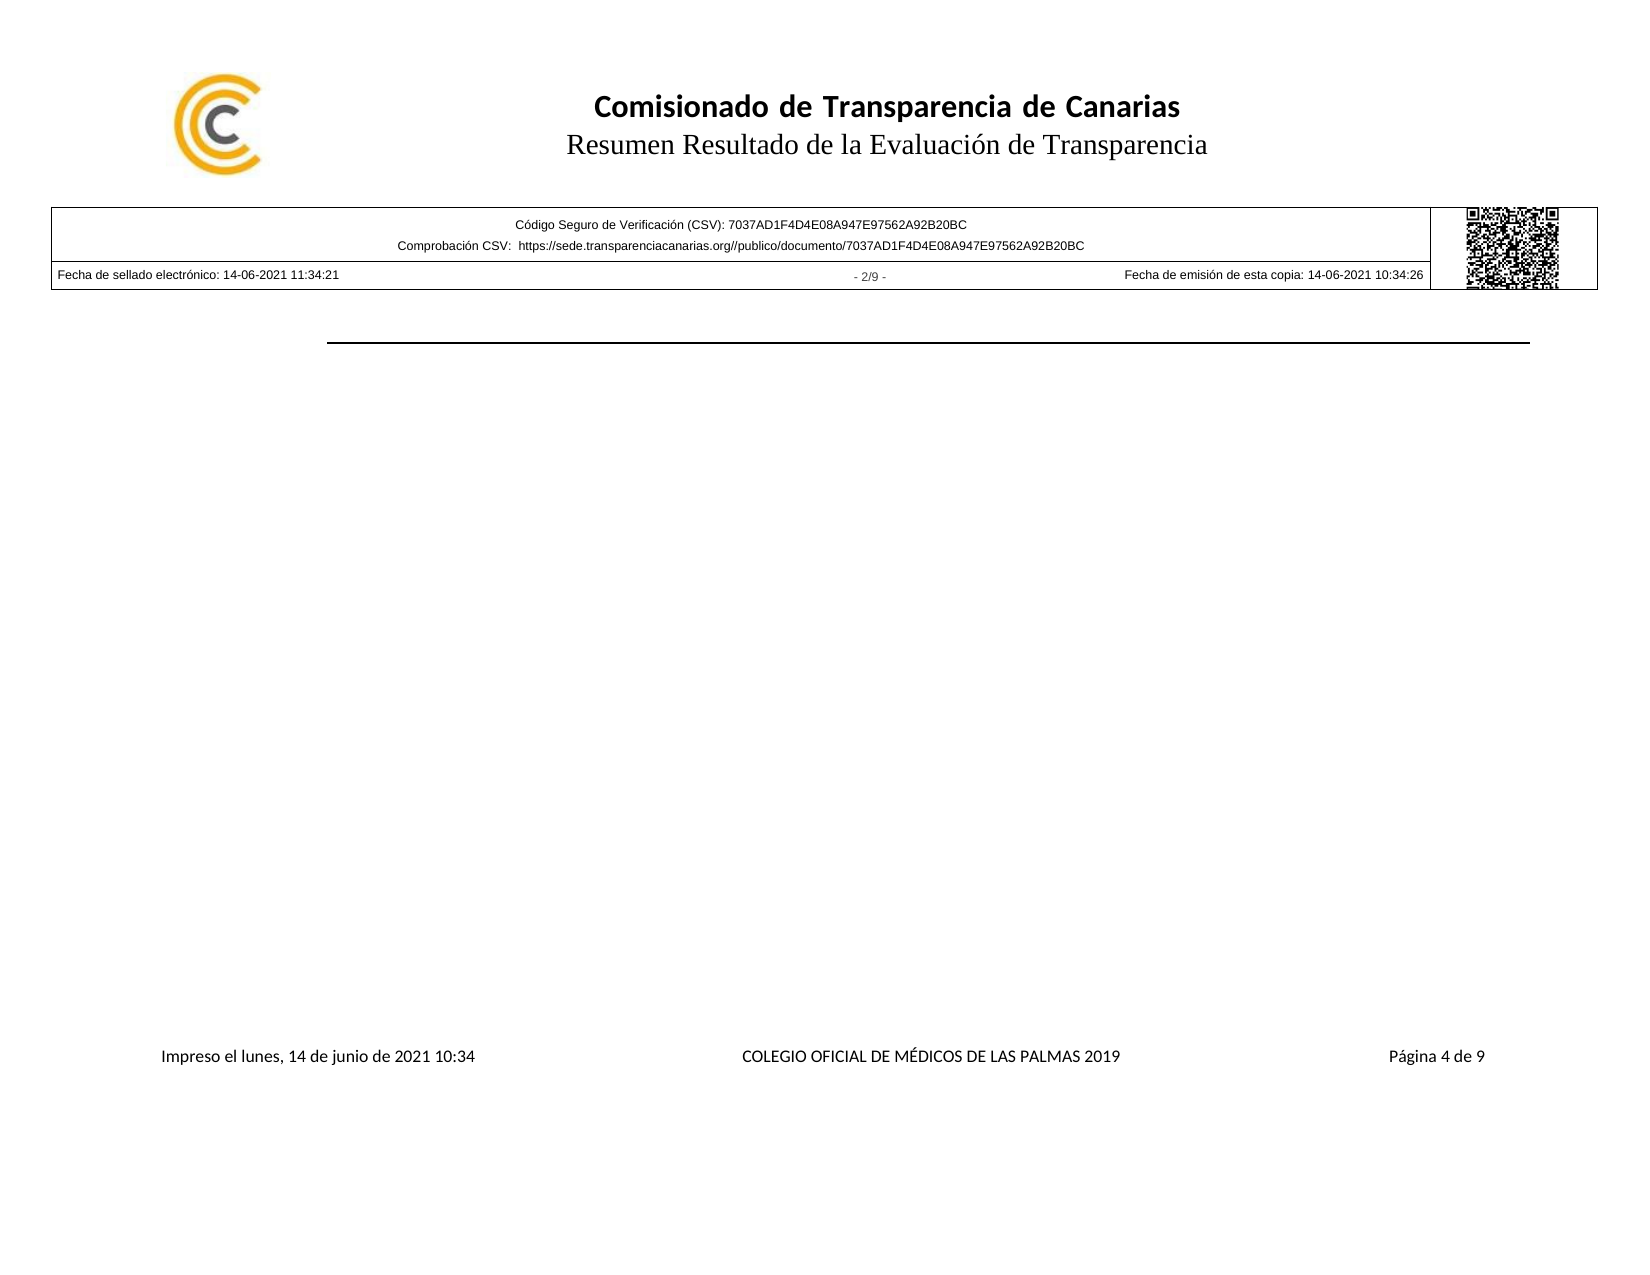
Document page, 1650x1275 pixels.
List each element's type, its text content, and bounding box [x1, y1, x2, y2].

table_cell Fecha de sellado electrónico: 14-06-2021 11:34:21 - 2/9 - Fecha de emisión de esta copia: 14-06-2021 10:34:26 [52, 262, 1430, 289]
table_cell Código Seguro de Verificación (CSV): 7037AD1F4D4E08A947E97562A92B20BC Comprobación CSV: https://sede.transparenciacanarias.org//publico/documento/7037AD1F4D4E08A947E97562A92B20BC [52, 208, 1430, 261]
table_header [1559, 208, 1597, 289]
table_header [1431, 208, 1466, 289]
